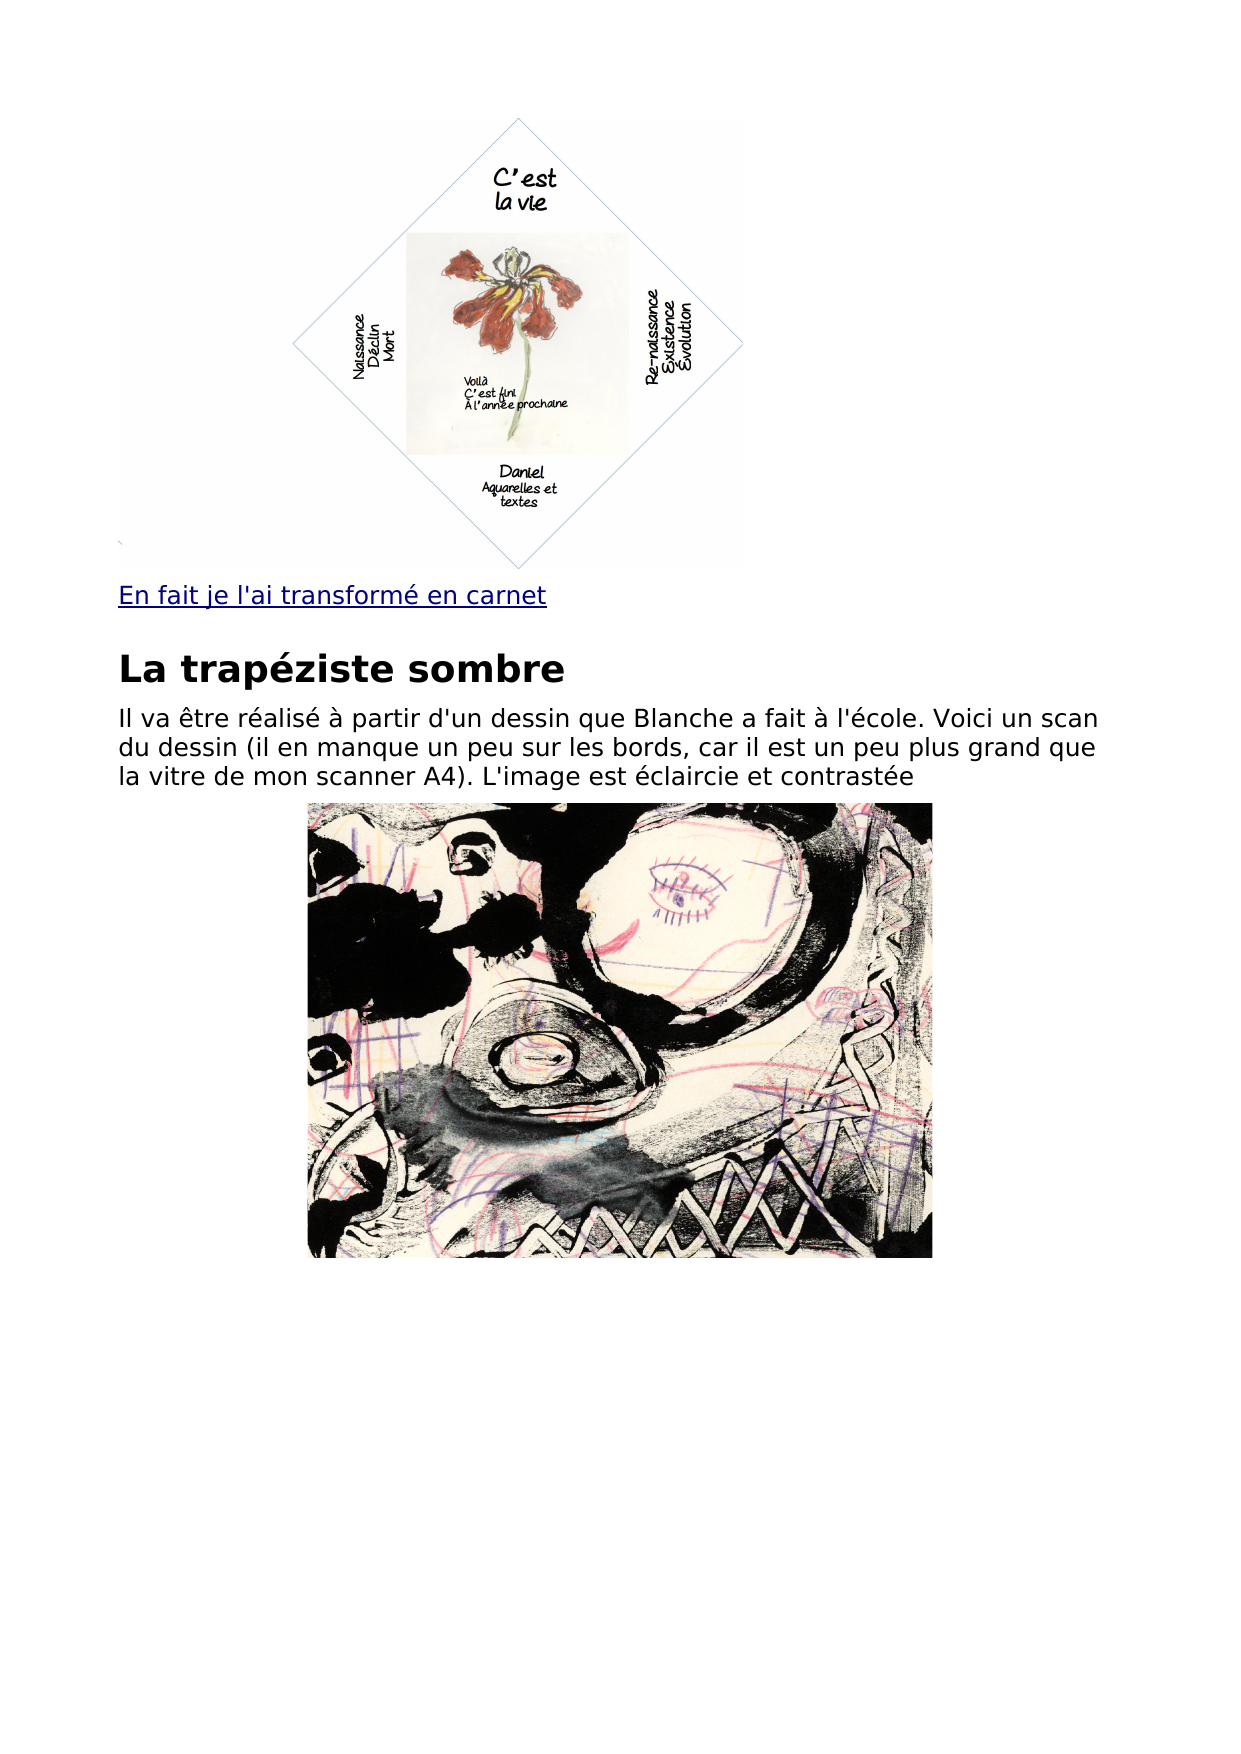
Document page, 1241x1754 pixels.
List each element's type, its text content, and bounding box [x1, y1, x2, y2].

text En fait je l'ai transformé en carnet [118, 581, 1122, 610]
text Il va être réalisé à partir d'un dessin que Blanche a fait à l'école. Voici un scan du dessin (il en manque un peu sur les bords, car il est un peu plus grand que la vitre de mon scanner A4). L'image est éclaircie et contrastée [118, 704, 1122, 791]
picture [307, 803, 933, 1258]
subtitle La trapéziste sombre [118, 648, 1122, 691]
text [744, 118, 1122, 568]
picture [118, 118, 744, 569]
